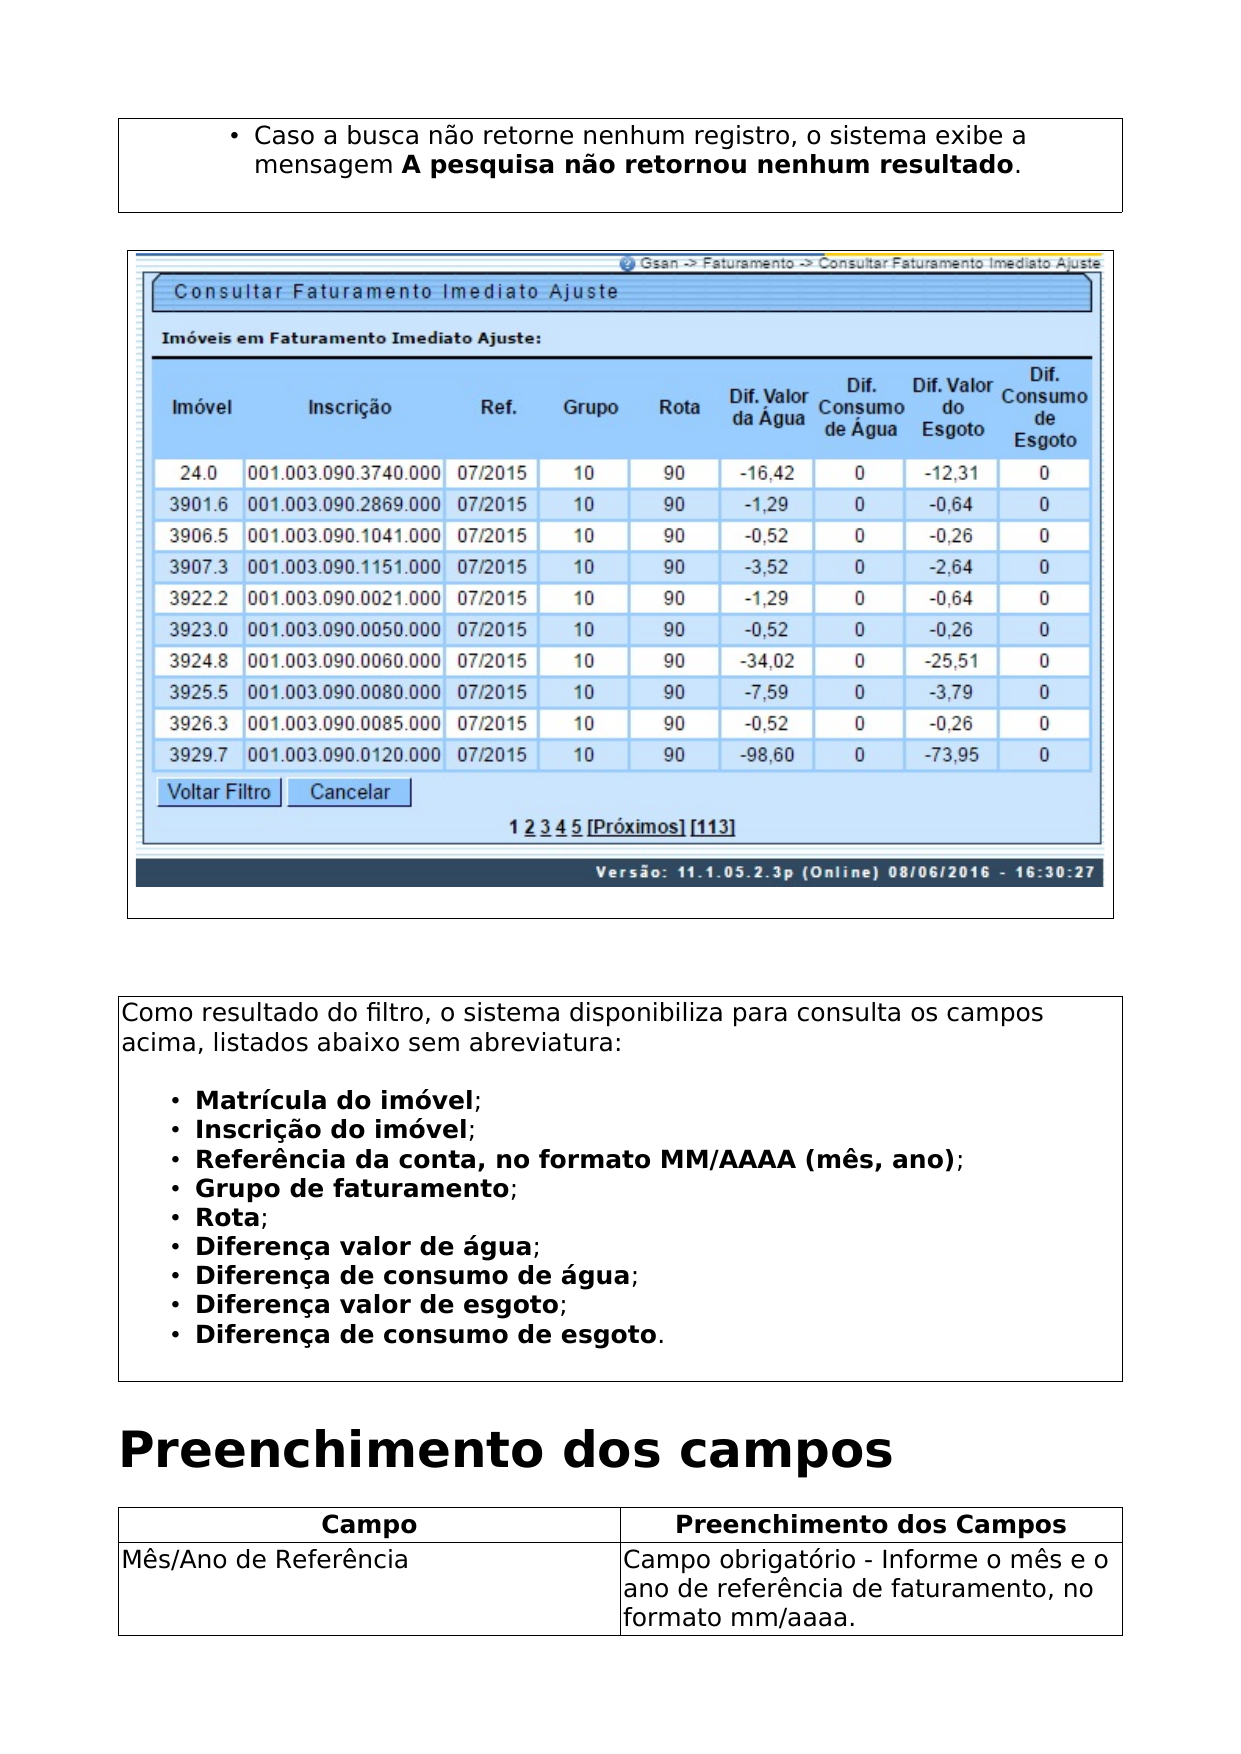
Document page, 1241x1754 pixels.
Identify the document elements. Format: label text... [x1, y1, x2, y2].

picture [135, 253, 1105, 887]
table_header Preenchimento dos Campos [621, 1508, 1122, 1542]
table_cell Campo obrigatório - Informe o mês e o ano de referência de faturamento, no formato mm/aaaa. [621, 1543, 1122, 1635]
table_header Campo [119, 1508, 620, 1542]
table_header Informe, obrigatoriamente, o Mês/Ano de Referência do faturamento e, ao menos, um dos campos opcionais: Grupo, Imóvel ou Rota. Em seguida, clique em . O sistema realiza algumas validações: Valida referência: Caso o mês ou o ano da referência do faturamento estejam inválidos, o sistema exibe a mensagem Mês ou Ano da Referência inválido. Verifica existência da matrícula do imóvel: Caso a matrícula do imóvel informada não exista nas bases de dados, o sistema exibe a mensagem Matrícula inexistente. Verifica a existência do grupo: Caso o grupo informado não exista nas bases de dados, o sistema exibe a mensagem Grupo inexistente. Verifica a existência da rota: Caso a rota informada não exista nas bases de dados, o sistema exibe a mensagem Rota inexistente. Verifica preenchimento dos campos: Caso não tenha sido informada nenhuma opção de filtragem, o sistema exibe a mensagem Informe pelo menos uma opção de seleção. Nenhum registro encontrado Caso a busca não retorne nenhum registro, o sistema exibe a mensagem A pesquisa não retornou nenhum resultado. [119, 119, 1122, 212]
table_cell Mês/Ano de Referência [119, 1543, 620, 1635]
subtitle Preenchimento dos campos [118, 1421, 1122, 1479]
table_header [128, 251, 1113, 918]
table_header Como resultado do filtro, o sistema disponibiliza para consulta os campos acima, listados abaixo sem abreviatura: Matrícula do imóvel; Inscrição do imóvel; Referência da conta, no formato MM/AAAA (mês, ano); Grupo de faturamento; Rota; Diferença valor de água; Diferença de consumo de água; Diferença valor de esgoto; Diferença de consumo de esgoto. [119, 997, 1122, 1381]
